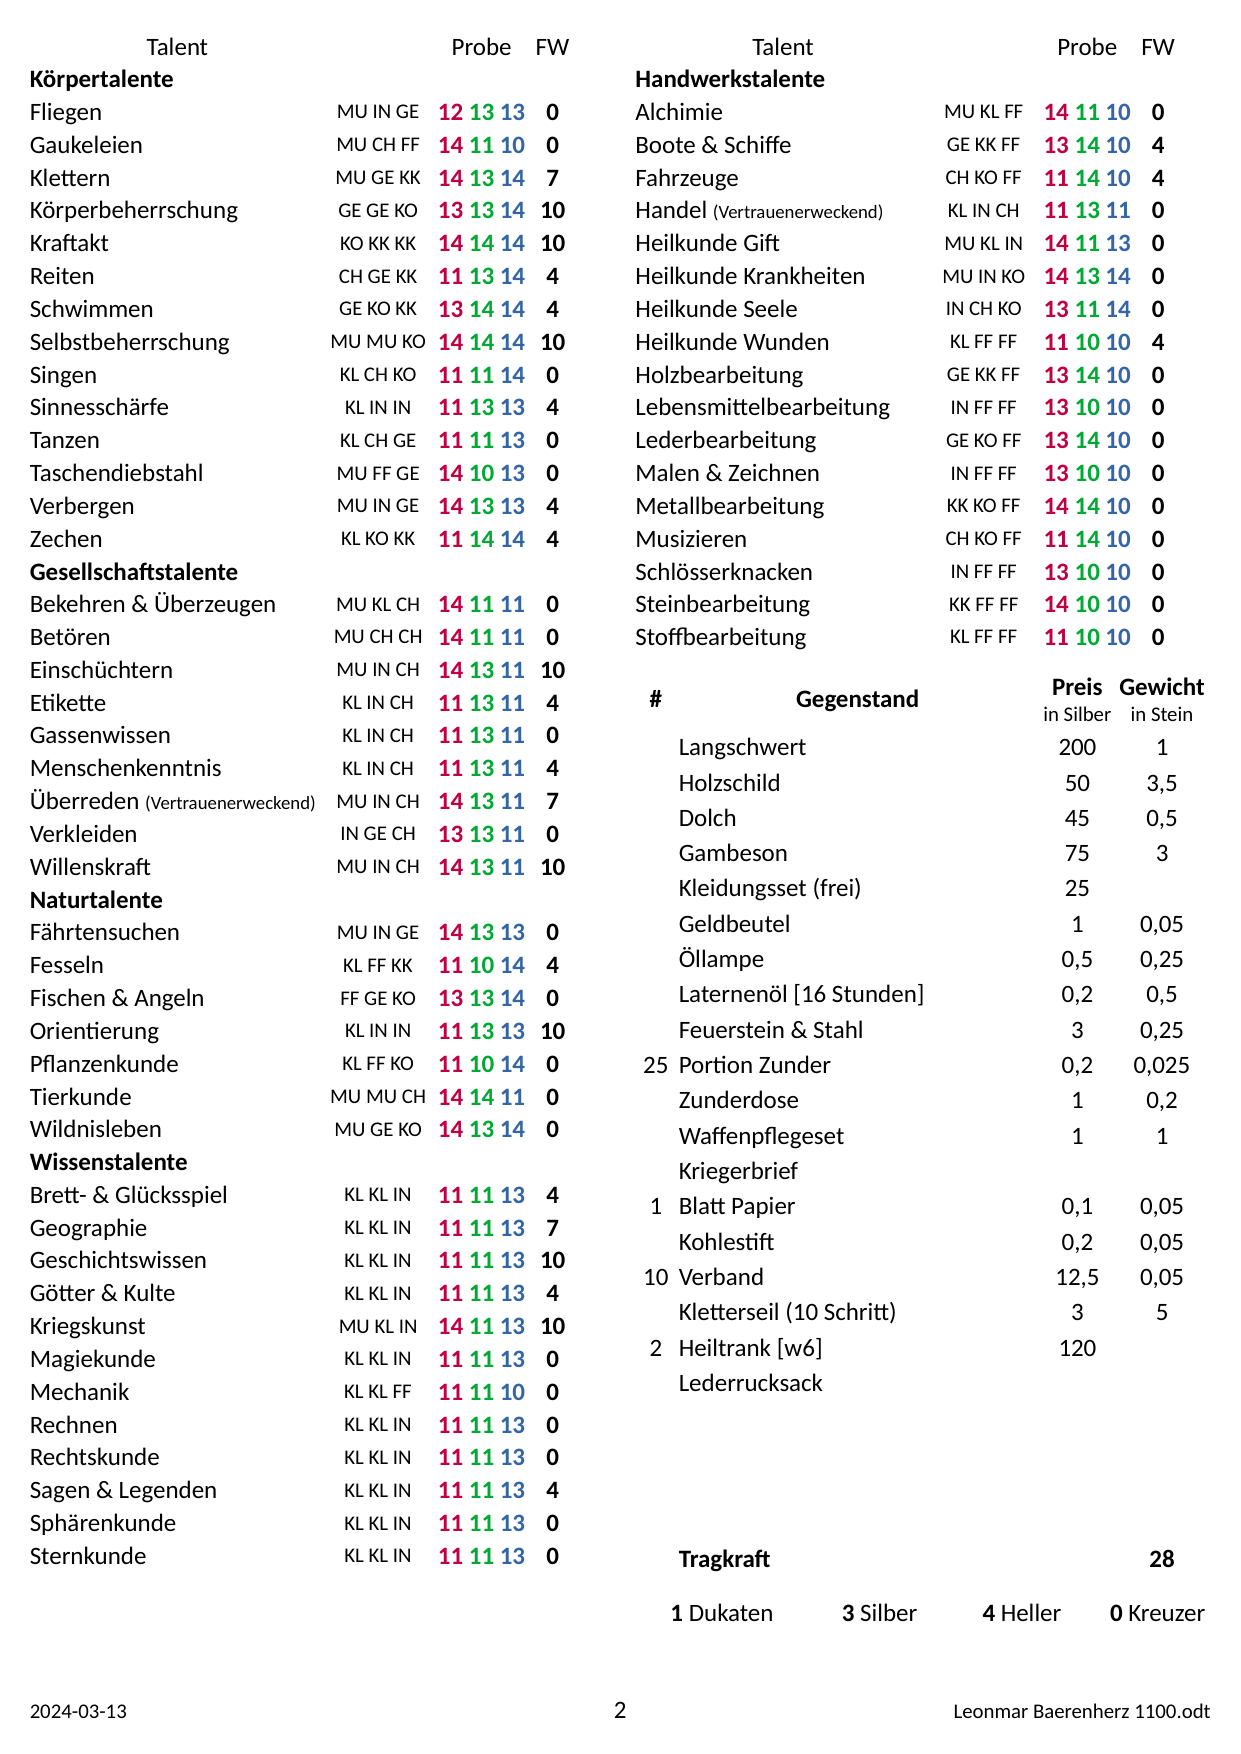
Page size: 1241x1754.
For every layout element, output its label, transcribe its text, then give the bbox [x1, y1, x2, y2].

table_cell 2 [635, 1329, 676, 1364]
table_cell [1116, 1153, 1208, 1188]
table_cell MU IN CH [325, 653, 431, 686]
table_cell 14 11 10 [431, 128, 532, 161]
table_cell CH KO FF [931, 161, 1036, 193]
table_cell 0 [1138, 423, 1178, 456]
table_cell Tanzen [30, 423, 325, 456]
table_cell Tierkunde [30, 1080, 325, 1112]
table_cell 11 11 13 [431, 1178, 532, 1211]
table_cell 0,25 [1116, 941, 1208, 976]
table_cell 14 10 13 [431, 456, 532, 489]
table_cell Langschwert [676, 729, 1039, 764]
table_cell [30, 1605, 325, 1637]
table_cell 14 13 14 [1036, 259, 1138, 292]
table_cell 4 [532, 751, 572, 784]
table_cell 4 [532, 686, 572, 718]
table_cell KL KL IN [325, 1539, 431, 1572]
table_cell KL FF FF [931, 325, 1036, 358]
table_header 0 Kreuzer [1067, 1592, 1211, 1634]
table_cell 10 [532, 653, 572, 686]
table_cell KL IN CH [931, 194, 1036, 226]
table_cell 0,25 [1116, 1011, 1208, 1047]
table_cell 11 13 13 [431, 390, 532, 423]
table_cell Geographie [30, 1211, 325, 1243]
table_cell Heilkunde Wunden [635, 325, 931, 358]
table_cell 11 11 13 [431, 1539, 532, 1572]
table_cell 11 10 10 [1036, 620, 1138, 653]
table_cell FF GE KO [325, 981, 431, 1014]
table_cell GE KK FF [931, 128, 1036, 161]
table_cell Naturtalente [30, 883, 325, 915]
table_cell 11 14 10 [1036, 161, 1138, 193]
table_cell Sphärenkunde [30, 1506, 325, 1539]
table_cell Kohlestift [676, 1223, 1039, 1259]
table_cell [532, 1145, 572, 1178]
table_cell Zunderdose [676, 1082, 1039, 1117]
table_cell [635, 1541, 676, 1576]
table_cell Götter & Kulte [30, 1276, 325, 1309]
table_cell KL KL IN [325, 1211, 431, 1243]
table_cell KK KO FF [931, 489, 1036, 522]
table_cell 11 11 13 [431, 1342, 532, 1375]
table_cell KL KL IN [325, 1342, 431, 1375]
table_cell [635, 1082, 676, 1117]
table_cell Pflanzenkunde [30, 1047, 325, 1079]
table_cell [1039, 1471, 1116, 1506]
table_cell [1138, 62, 1178, 95]
table_cell [635, 764, 676, 799]
table_cell Lederrucksack [676, 1365, 1039, 1400]
table_header 3 Silber [779, 1592, 923, 1634]
table_cell [431, 1605, 532, 1637]
table_header Talent [30, 30, 325, 62]
table_cell 13 13 14 [431, 194, 532, 226]
table_cell 0 [532, 1112, 572, 1145]
table_cell [1036, 62, 1138, 95]
table_cell KL KO KK [325, 522, 431, 554]
table_cell 0,2 [1039, 976, 1116, 1011]
table_cell Sternkunde [30, 1539, 325, 1572]
table_cell KL CH GE [325, 423, 431, 456]
table_cell 0 [1138, 194, 1178, 226]
table_cell 11 11 13 [431, 1244, 532, 1276]
table_cell 11 10 14 [431, 1047, 532, 1079]
table_cell [635, 1471, 676, 1506]
table_cell KL IN CH [325, 751, 431, 784]
table_cell 14 13 14 [431, 161, 532, 193]
table_cell 0 [1138, 522, 1178, 554]
table_cell [635, 1294, 676, 1329]
table_cell Heilkunde Seele [635, 292, 931, 325]
table_cell MU MU CH [325, 1080, 431, 1112]
table_cell [635, 870, 676, 906]
table_cell Stoffbearbeitung [635, 620, 931, 653]
table_cell 4 [532, 1473, 572, 1506]
table_cell IN FF FF [931, 390, 1036, 423]
table_cell 11 13 11 [1036, 194, 1138, 226]
table_cell Musizieren [635, 522, 931, 554]
table_cell Willenskraft [30, 850, 325, 883]
table_cell IN FF FF [931, 456, 1036, 489]
table_cell [532, 62, 572, 95]
table_cell 0 [1138, 358, 1178, 390]
table_cell 4 [532, 390, 572, 423]
table_cell 0 [1138, 456, 1178, 489]
table_cell 4 [1138, 325, 1178, 358]
table_cell 0 [1138, 226, 1178, 259]
table_cell 13 13 11 [431, 817, 532, 850]
table_cell [635, 1365, 676, 1400]
table_cell KL IN IN [325, 1014, 431, 1047]
table_cell 0,2 [1116, 1082, 1208, 1117]
table_cell 14 10 10 [1036, 587, 1138, 620]
table_cell 14 14 14 [431, 325, 532, 358]
table_cell 0,5 [1039, 941, 1116, 976]
table_cell Lebensmittelbearbeitung [635, 390, 931, 423]
table_cell 0,025 [1116, 1047, 1208, 1082]
table_cell 11 11 10 [431, 1375, 532, 1408]
table_cell 0 [1138, 390, 1178, 423]
table_cell 1 [1039, 906, 1116, 941]
table_header 4 Heller [923, 1592, 1067, 1634]
table_cell Kriegerbrief [676, 1153, 1039, 1188]
table_cell Blatt Papier [676, 1188, 1039, 1223]
table_cell 13 10 10 [1036, 390, 1138, 423]
table_cell Handel (Vertrauenerweckend) [635, 194, 931, 226]
table_cell [676, 1435, 1039, 1471]
table_cell 13 13 14 [431, 981, 532, 1014]
table_cell Schlösserknacken [635, 555, 931, 587]
table_cell [635, 941, 676, 976]
table_cell 14 13 14 [431, 1112, 532, 1145]
table_cell 11 10 14 [431, 948, 532, 981]
table_cell Geldbeutel [676, 906, 1039, 941]
table_cell [431, 1572, 532, 1604]
table_cell 4 [532, 1276, 572, 1309]
table_cell [325, 1145, 431, 1178]
table_cell KK FF FF [931, 587, 1036, 620]
table_header Probe [1036, 30, 1138, 62]
table_cell 0 [532, 1375, 572, 1408]
table_header 1 Dukaten [635, 1592, 779, 1634]
table_cell Körperbeherrschung [30, 194, 325, 226]
table_cell 0 [1138, 620, 1178, 653]
table_cell 11 14 14 [431, 522, 532, 554]
table_cell 10 [532, 1244, 572, 1276]
table_cell Geschichtswissen [30, 1244, 325, 1276]
table_cell 3 [1039, 1294, 1116, 1329]
table_cell 0 [532, 587, 572, 620]
table_cell 25 [635, 1047, 676, 1082]
table_cell 11 11 13 [431, 1211, 532, 1243]
table_cell KL KL IN [325, 1506, 431, 1539]
table_cell 11 11 13 [431, 1506, 532, 1539]
table_header FW [532, 30, 572, 62]
table_cell Kraftakt [30, 226, 325, 259]
table_cell 0,5 [1116, 800, 1208, 835]
table_cell 14 13 11 [431, 850, 532, 883]
table_cell 0 [1138, 587, 1178, 620]
table_cell Handwerkstalente [635, 62, 931, 95]
table_cell Gambeson [676, 835, 1039, 870]
table_cell [532, 1572, 572, 1604]
table_cell CH GE KK [325, 259, 431, 292]
table_cell [325, 555, 431, 587]
table_cell Magiekunde [30, 1342, 325, 1375]
table_cell Laternenöl [16 Stunden] [676, 976, 1039, 1011]
table_cell [1039, 1435, 1116, 1471]
table_cell Fährtensuchen [30, 915, 325, 948]
table_cell 0 [532, 358, 572, 390]
table_cell IN CH KO [931, 292, 1036, 325]
table_cell Fahrzeuge [635, 161, 931, 193]
table_cell MU IN CH [325, 850, 431, 883]
table_cell Klettern [30, 161, 325, 193]
table_cell Fliegen [30, 95, 325, 128]
table_cell 0 [532, 981, 572, 1014]
table_cell 0 [532, 620, 572, 653]
table_cell 0 [532, 1539, 572, 1572]
table_cell MU KL FF [931, 95, 1036, 128]
table_header Talent [635, 30, 931, 62]
table_cell 11 14 10 [1036, 522, 1138, 554]
table_cell Menschenkenntnis [30, 751, 325, 784]
table_cell [1039, 1365, 1116, 1400]
table_cell 13 14 10 [1036, 128, 1138, 161]
table_cell 14 11 13 [431, 1309, 532, 1342]
table_cell 0,05 [1116, 906, 1208, 941]
table_cell 45 [1039, 800, 1116, 835]
table_cell 1 [1116, 729, 1208, 764]
table_cell 0 [532, 915, 572, 948]
table_cell Zechen [30, 522, 325, 554]
table_cell [532, 883, 572, 915]
table_cell Singen [30, 358, 325, 390]
table_cell 14 11 11 [431, 620, 532, 653]
table_cell KL KL IN [325, 1178, 431, 1211]
table_cell 120 [1039, 1329, 1116, 1364]
table_cell [635, 1506, 676, 1541]
table_cell 10 [532, 226, 572, 259]
table_cell 7 [532, 161, 572, 193]
table_cell [635, 1223, 676, 1259]
table_cell Brett- & Glücksspiel [30, 1178, 325, 1211]
table_cell 4 [1138, 161, 1178, 193]
table_cell Gassenwissen [30, 719, 325, 751]
table_cell [635, 1153, 676, 1188]
table_cell KL IN CH [325, 686, 431, 718]
table_cell [1116, 1506, 1208, 1541]
table_cell [1116, 1435, 1208, 1471]
table_cell [325, 1605, 431, 1637]
table_cell 0,05 [1116, 1223, 1208, 1259]
table_header FW [1138, 30, 1178, 62]
table_header Probe [431, 30, 532, 62]
table_cell Selbstbeherrschung [30, 325, 325, 358]
table_cell MU KL CH [325, 587, 431, 620]
table_cell KL KL IN [325, 1276, 431, 1309]
table_cell KL KL IN [325, 1473, 431, 1506]
table_cell 14 14 14 [431, 226, 532, 259]
table_cell 11 13 11 [431, 719, 532, 751]
table_cell Sinnesschärfe [30, 390, 325, 423]
table_cell Steinbearbeitung [635, 587, 931, 620]
table_cell 0 [532, 1080, 572, 1112]
table_cell IN GE CH [325, 817, 431, 850]
table_cell [1116, 870, 1208, 906]
table_cell 4 [1138, 128, 1178, 161]
table_cell 14 14 11 [431, 1080, 532, 1112]
table_header [931, 30, 1036, 62]
table_cell 200 [1039, 729, 1116, 764]
table_cell 0,5 [1116, 976, 1208, 1011]
table_cell 10 [532, 850, 572, 883]
table_cell 0 [532, 719, 572, 751]
table_cell KL KL IN [325, 1440, 431, 1473]
table_cell 10 [532, 1014, 572, 1047]
table_cell GE KK FF [931, 358, 1036, 390]
table_cell [1116, 1329, 1208, 1364]
table_cell [635, 1400, 676, 1435]
table_cell Heiltrank [w6] [676, 1329, 1039, 1364]
table_cell 0 [532, 423, 572, 456]
table_cell 11 13 13 [431, 1014, 532, 1047]
table_cell 0 [532, 1047, 572, 1079]
table_cell Fesseln [30, 948, 325, 981]
table_cell GE KO FF [931, 423, 1036, 456]
table_cell Kriegskunst [30, 1309, 325, 1342]
table_cell [532, 1605, 572, 1637]
table_cell [635, 1011, 676, 1047]
table_cell GE GE KO [325, 194, 431, 226]
table_cell [431, 555, 532, 587]
table_cell 0 [1138, 292, 1178, 325]
table_cell [635, 1118, 676, 1153]
table_cell 13 14 14 [431, 292, 532, 325]
table_cell [635, 906, 676, 941]
table_cell 0 [532, 456, 572, 489]
table_cell MU IN KO [931, 259, 1036, 292]
table_cell 14 11 10 [1036, 95, 1138, 128]
table_cell Öllampe [676, 941, 1039, 976]
table_cell 0 [532, 1440, 572, 1473]
table_cell 0 [1138, 489, 1178, 522]
table_cell 11 11 13 [431, 1408, 532, 1440]
table_cell 13 11 14 [1036, 292, 1138, 325]
table_cell 4 [532, 292, 572, 325]
table_cell 0 [532, 95, 572, 128]
table_cell 4 [532, 489, 572, 522]
table_cell 4 [532, 948, 572, 981]
table_cell 28 [1116, 1541, 1208, 1576]
table_cell Bekehren & Überzeugen [30, 587, 325, 620]
table_cell 11 13 14 [431, 259, 532, 292]
table_cell [325, 62, 431, 95]
table_cell Metallbearbeitung [635, 489, 931, 522]
table_cell [1116, 1400, 1208, 1435]
table_cell 50 [1039, 764, 1116, 799]
table_cell 75 [1039, 835, 1116, 870]
table_cell Reiten [30, 259, 325, 292]
table_cell 0,05 [1116, 1188, 1208, 1223]
table_cell Etikette [30, 686, 325, 718]
table_cell [635, 729, 676, 764]
table_cell MU CH CH [325, 620, 431, 653]
table_cell 0 [1138, 555, 1178, 587]
table_cell 4 [532, 1178, 572, 1211]
table_cell Betören [30, 620, 325, 653]
table_cell 14 14 10 [1036, 489, 1138, 522]
table_cell Heilkunde Krankheiten [635, 259, 931, 292]
table_cell 0 [1138, 259, 1178, 292]
table_cell IN FF FF [931, 555, 1036, 587]
table_cell MU MU KO [325, 325, 431, 358]
table_cell KL KL FF [325, 1375, 431, 1408]
table_cell KL FF KK [325, 948, 431, 981]
table_cell 1 [635, 1188, 676, 1223]
table_cell MU IN CH [325, 784, 431, 817]
table_cell 11 10 10 [1036, 325, 1138, 358]
table_cell Taschendiebstahl [30, 456, 325, 489]
table_cell 10 [532, 194, 572, 226]
table_cell 11 11 14 [431, 358, 532, 390]
table_cell Kleidungsset (frei) [676, 870, 1039, 906]
table_cell 11 11 13 [431, 1276, 532, 1309]
table_cell 0 [1138, 95, 1178, 128]
table_cell Portion Zunder [676, 1047, 1039, 1082]
table_cell 5 [1116, 1294, 1208, 1329]
table_cell 10 [532, 1309, 572, 1342]
table_cell Feuerstein & Stahl [676, 1011, 1039, 1047]
table_cell 0 [532, 1506, 572, 1539]
table_cell Orientierung [30, 1014, 325, 1047]
table_cell 7 [532, 1211, 572, 1243]
table_cell Waffenpflegeset [676, 1118, 1039, 1153]
table_cell 25 [1039, 870, 1116, 906]
table_cell [676, 1400, 1039, 1435]
table_cell MU KL IN [325, 1309, 431, 1342]
table_cell KO KK KK [325, 226, 431, 259]
table_cell Holzschild [676, 764, 1039, 799]
table_cell 11 11 13 [431, 423, 532, 456]
table_cell KL FF KO [325, 1047, 431, 1079]
table_cell [30, 1572, 325, 1604]
table_header # [635, 668, 676, 729]
table_cell 0,1 [1039, 1188, 1116, 1223]
table_cell [1039, 1506, 1116, 1541]
table_cell KL KL IN [325, 1408, 431, 1440]
table_cell 11 11 13 [431, 1440, 532, 1473]
table_cell Rechnen [30, 1408, 325, 1440]
table_cell Alchimie [635, 95, 931, 128]
table_header Gewicht in Stein [1116, 668, 1208, 729]
table_cell 11 11 13 [431, 1473, 532, 1506]
table_cell Einschüchtern [30, 653, 325, 686]
table_cell [431, 1145, 532, 1178]
table_cell MU FF GE [325, 456, 431, 489]
table_cell MU IN GE [325, 489, 431, 522]
table_cell 0,2 [1039, 1223, 1116, 1259]
table_cell Wissenstalente [30, 1145, 325, 1178]
table_cell Schwimmen [30, 292, 325, 325]
table_cell 14 13 11 [431, 653, 532, 686]
table_cell 0 [532, 128, 572, 161]
table_cell CH KO FF [931, 522, 1036, 554]
table_cell 4 [532, 522, 572, 554]
table_cell 14 13 11 [431, 784, 532, 817]
table_cell [635, 835, 676, 870]
table_cell 3 [1116, 835, 1208, 870]
table_cell KL FF FF [931, 620, 1036, 653]
table_cell Kletterseil (10 Schritt) [676, 1294, 1039, 1329]
table_cell 13 14 10 [1036, 423, 1138, 456]
table_cell Verband [676, 1259, 1039, 1294]
table_header [325, 30, 431, 62]
table_cell [1039, 1153, 1116, 1188]
table_cell [532, 555, 572, 587]
table_cell KL KL IN [325, 1244, 431, 1276]
table_cell [325, 883, 431, 915]
table_cell [1039, 1541, 1116, 1576]
table_cell [676, 1506, 1039, 1541]
table_cell MU GE KO [325, 1112, 431, 1145]
table_cell [676, 1471, 1039, 1506]
table_cell 1 [1039, 1082, 1116, 1117]
table_cell 13 14 10 [1036, 358, 1138, 390]
table_cell 0 [532, 1408, 572, 1440]
table_cell 4 [532, 259, 572, 292]
table_cell Mechanik [30, 1375, 325, 1408]
table_cell 7 [532, 784, 572, 817]
table_cell MU CH FF [325, 128, 431, 161]
table_cell 0,05 [1116, 1259, 1208, 1294]
table_cell [1039, 1400, 1116, 1435]
table_cell Tragkraft [676, 1541, 1039, 1576]
table_cell Rechtskunde [30, 1440, 325, 1473]
table_cell MU IN GE [325, 915, 431, 948]
table_cell 0,2 [1039, 1047, 1116, 1082]
table_cell Malen & Zeichnen [635, 456, 931, 489]
table_cell 11 13 11 [431, 686, 532, 718]
table_cell [931, 62, 1036, 95]
table_cell 13 10 10 [1036, 555, 1138, 587]
table_cell 3 [1039, 1011, 1116, 1047]
table_cell KL CH KO [325, 358, 431, 390]
table_cell [431, 62, 532, 95]
table_cell 10 [635, 1259, 676, 1294]
table_cell 3,5 [1116, 764, 1208, 799]
table_cell KL IN CH [325, 719, 431, 751]
table_cell 12,5 [1039, 1259, 1116, 1294]
table_cell GE KO KK [325, 292, 431, 325]
table_cell Boote & Schiffe [635, 128, 931, 161]
table_cell 14 13 13 [431, 489, 532, 522]
table_cell KL IN IN [325, 390, 431, 423]
table_cell Fischen & Angeln [30, 981, 325, 1014]
table_cell Lederbearbeitung [635, 423, 931, 456]
table_cell Gaukeleien [30, 128, 325, 161]
table_cell 0 [532, 1342, 572, 1375]
table_cell Sagen & Legenden [30, 1473, 325, 1506]
table_cell Körpertalente [30, 62, 325, 95]
table_header Preis in Silber [1039, 668, 1116, 729]
table_cell 1 [1039, 1118, 1116, 1153]
table_cell Gesellschaftstalente [30, 555, 325, 587]
table_cell 10 [532, 325, 572, 358]
table_cell MU KL IN [931, 226, 1036, 259]
table_cell 12 13 13 [431, 95, 532, 128]
table_cell [635, 1435, 676, 1471]
table_cell Holzbearbeitung [635, 358, 931, 390]
table_cell Heilkunde Gift [635, 226, 931, 259]
table_cell [1116, 1471, 1208, 1506]
table_cell 1 [1116, 1118, 1208, 1153]
table_cell [431, 883, 532, 915]
table_cell [325, 1572, 431, 1604]
table_cell 13 10 10 [1036, 456, 1138, 489]
table_cell Verbergen [30, 489, 325, 522]
table_header Gegenstand [676, 668, 1039, 729]
table_cell Überreden (Vertrauenerweckend) [30, 784, 325, 817]
table_cell Wildnisleben [30, 1112, 325, 1145]
table_cell Dolch [676, 800, 1039, 835]
table_cell MU IN GE [325, 95, 431, 128]
table_cell 0 [532, 817, 572, 850]
table_cell MU GE KK [325, 161, 431, 193]
table_cell [635, 976, 676, 1011]
table_cell 14 13 13 [431, 915, 532, 948]
table_cell [1116, 1365, 1208, 1400]
table_cell 14 11 13 [1036, 226, 1138, 259]
table_cell Verkleiden [30, 817, 325, 850]
table_cell 14 11 11 [431, 587, 532, 620]
table_cell 11 13 11 [431, 751, 532, 784]
table_cell [635, 800, 676, 835]
